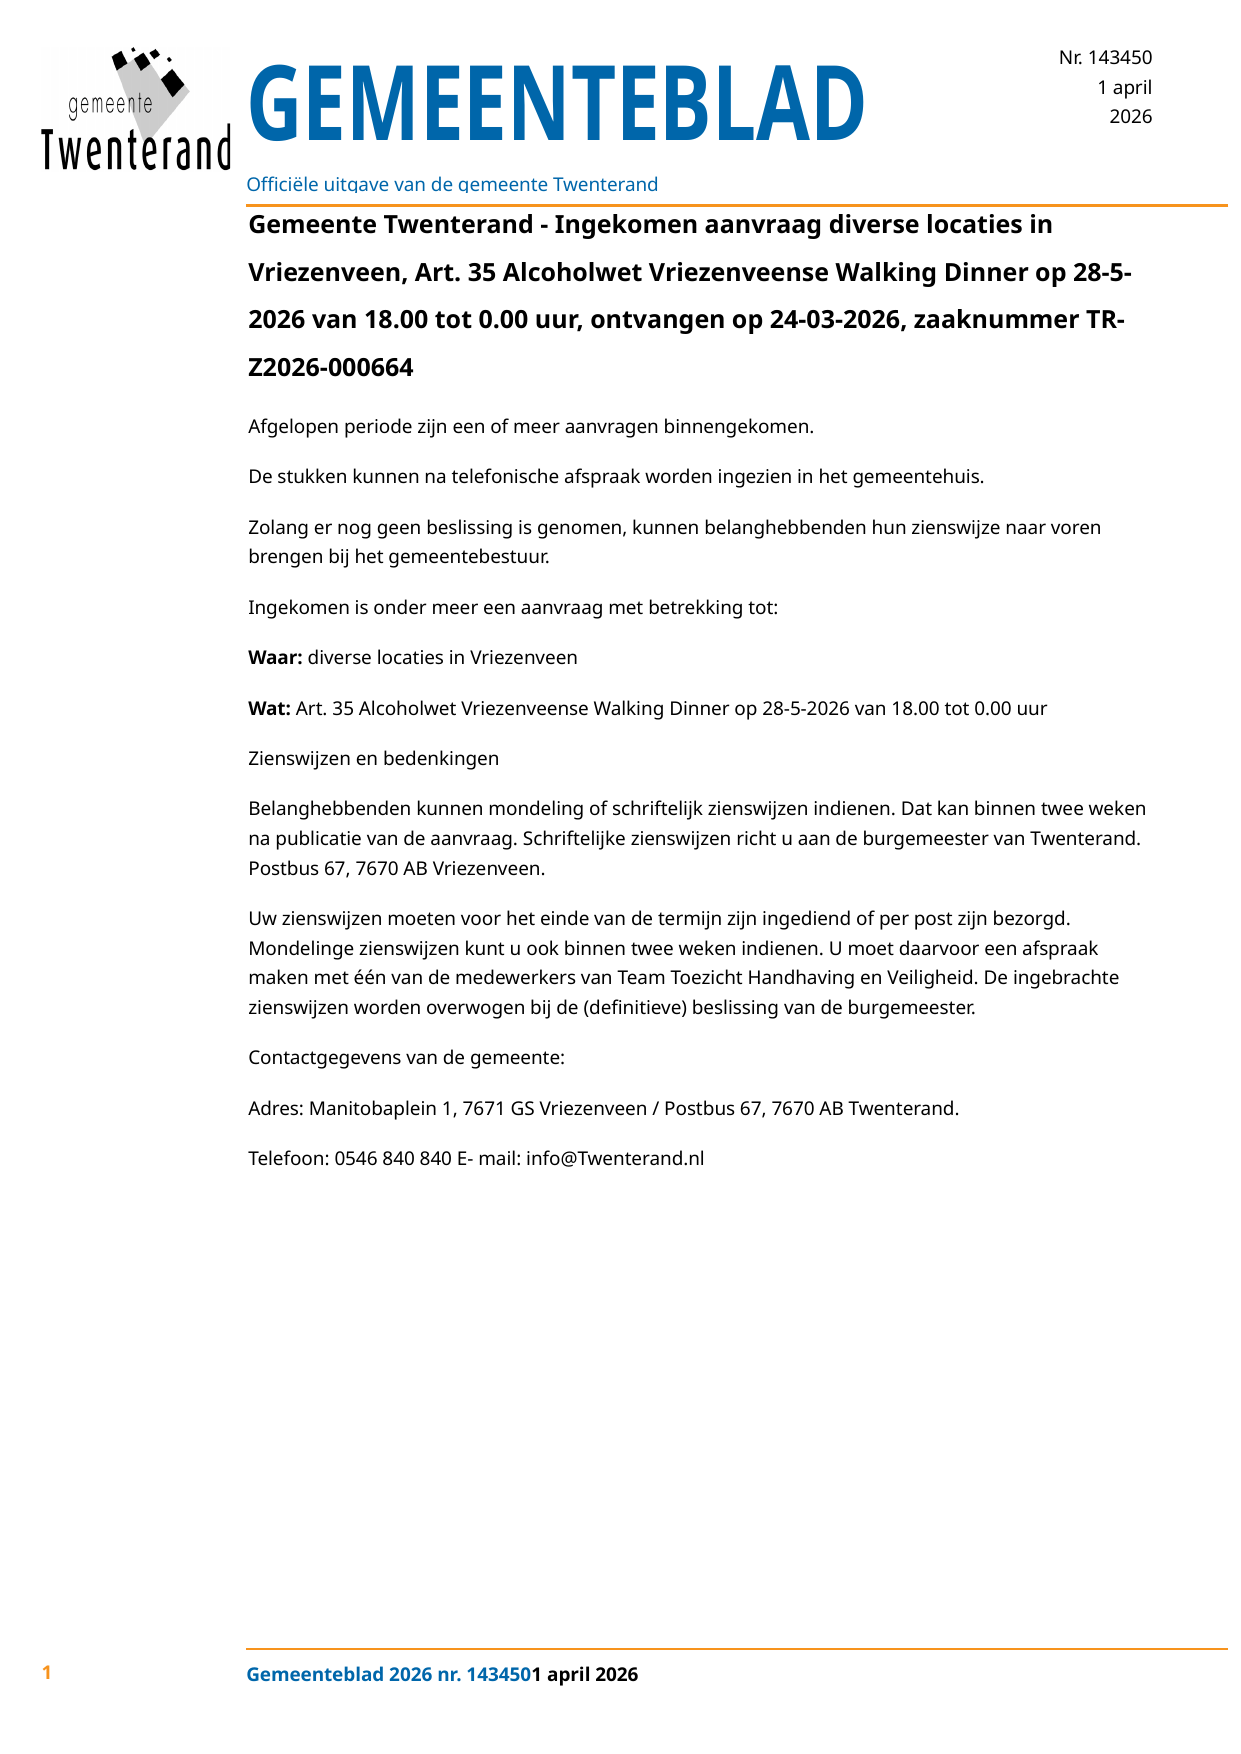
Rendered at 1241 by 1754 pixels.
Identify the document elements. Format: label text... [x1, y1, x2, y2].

text Ingekomen is onder meer een aanvraag met betrekking tot: [248, 594, 1152, 620]
text Zienswijzen en bedenkingen [248, 745, 1152, 771]
text Gemeente Twenterand - Ingekomen aanvraag diverse locaties in Vriezenveen, Art. 35 Alcoholwet Vriezenveense Walking Dinner op 28-5-2026 van 18.00 tot 0.00 uur, ontvangen op 24-03-2026, zaaknummer TR-Z2026-000664 [248, 207, 1152, 384]
text Belanghebbenden kunnen mondeling of schriftelijk zienswijzen indienen. Dat kan binnen twee weken na publicatie van de aanvraag. Schriftelijke zienswijzen richt u aan de burgemeester van Twenterand. Postbus 67, 7670 AB Vriezenveen. [248, 796, 1152, 881]
text Uw zienswijzen moeten voor het einde van de termijn zijn ingediend of per post zijn bezorgd. Mondelinge zienswijzen kunt u ook binnen twee weken indienen. U moet daarvoor een afspraak maken met één van de medewerkers van Team Toezicht Handhaving en Veiligheid. De ingebrachte zienswijzen worden overwogen bij de (definitieve) beslissing van de burgemeester. [248, 905, 1152, 1020]
text Afgelopen periode zijn een of meer aanvragen binnengekomen. [248, 413, 1152, 439]
text Waar: diverse locaties in Vriezenveen [248, 644, 1152, 670]
text De stukken kunnen na telefonische afspraak worden ingezien in het gemeentehuis. [248, 463, 1152, 489]
text Zolang er nog geen beslissing is genomen, kunnen belanghebbenden hun zienswijze naar voren brengen bij het gemeentebestuur. [248, 514, 1152, 569]
text Wat: Art. 35 Alcoholwet Vriezenveense Walking Dinner op 28-5-2026 van 18.00 tot 0.00 uur [248, 695, 1152, 721]
text Telefoon: 0546 840 840 E- mail: info@Twenterand.nl [248, 1145, 1152, 1171]
picture [41, 47, 231, 172]
text Contactgegevens van de gemeente: [248, 1044, 1152, 1070]
text Adres: Manitobaplein 1, 7671 GS Vriezenveen / Postbus 67, 7670 AB Twenterand. [248, 1095, 1152, 1121]
